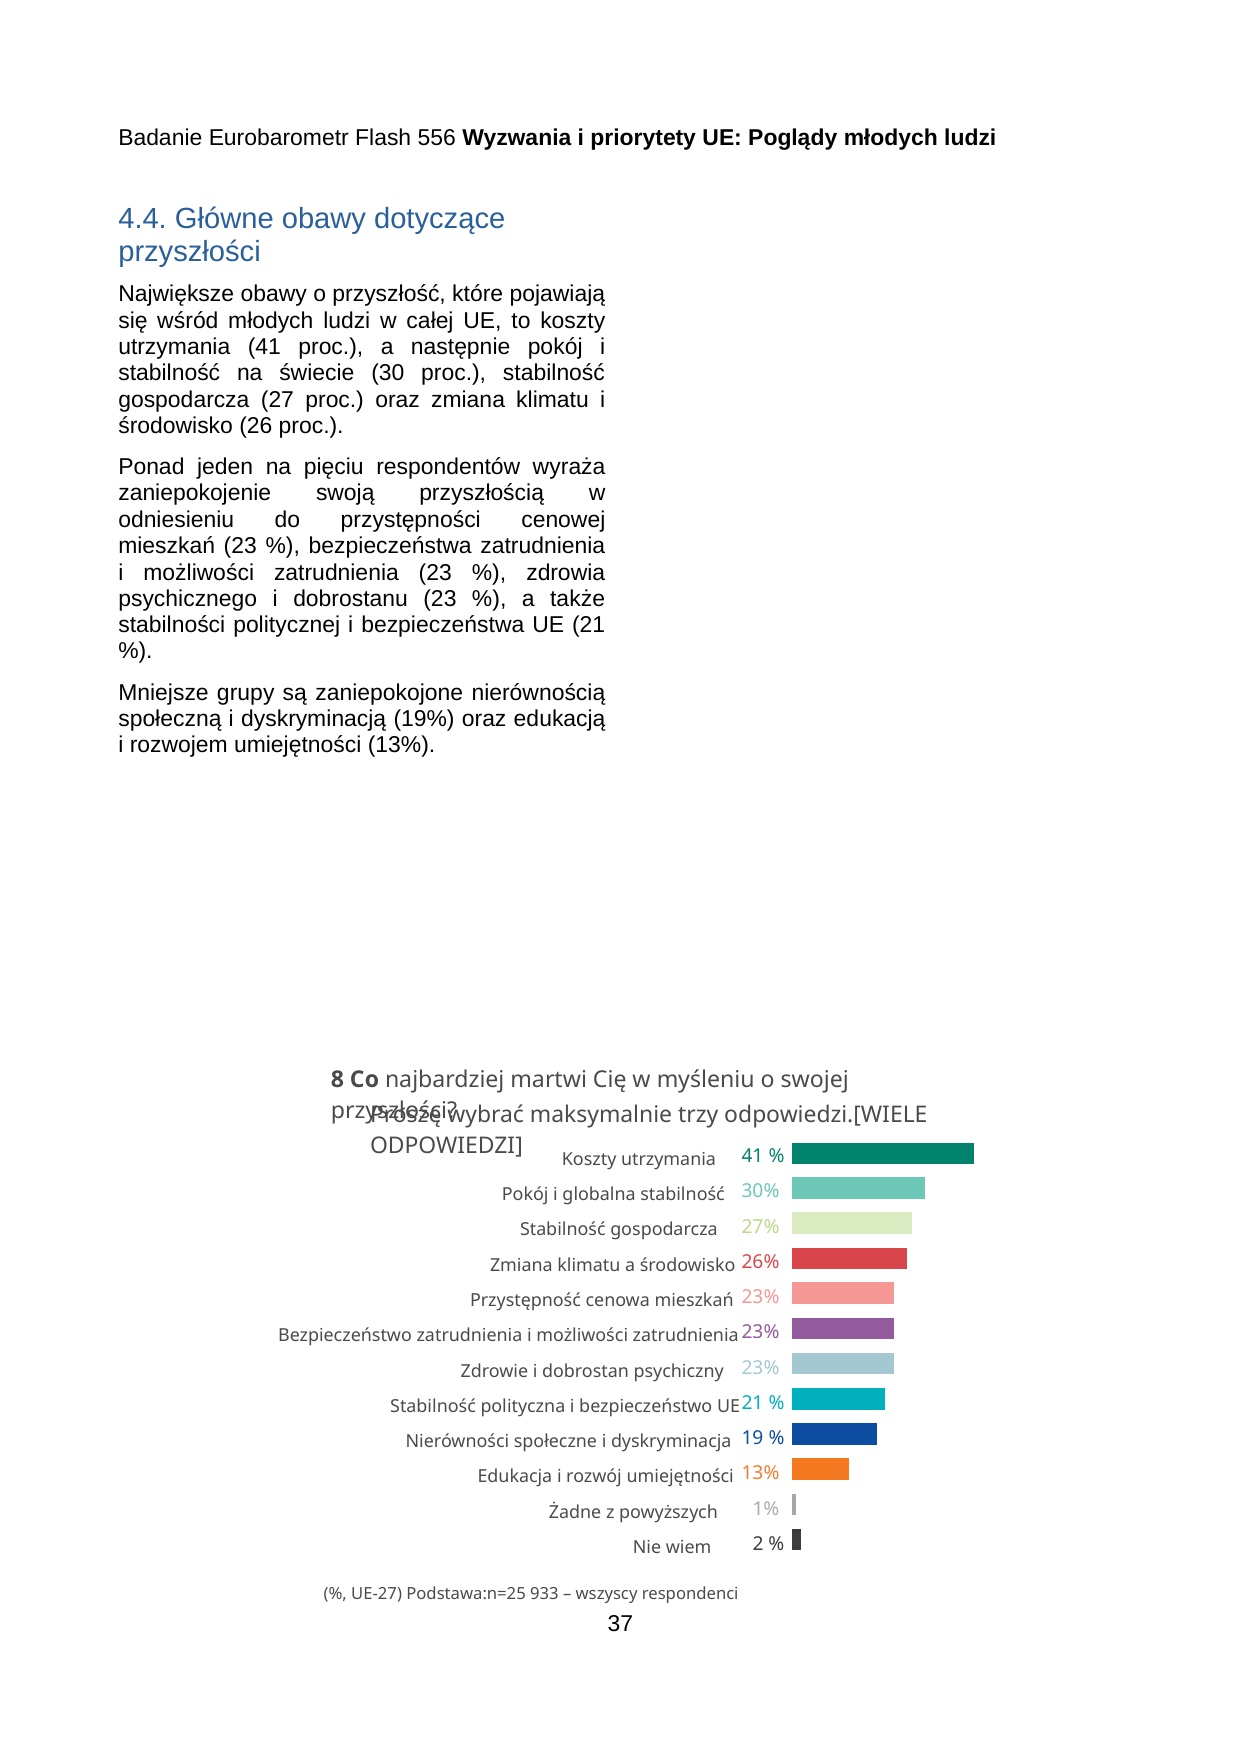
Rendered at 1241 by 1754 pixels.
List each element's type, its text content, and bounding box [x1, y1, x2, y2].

text Ponad jeden na pięciu respondentów wyraża zaniepokojenie swoją przyszłością w odniesieniu do przystępności cenowej mieszkań (23 %), bezpieczeństwa zatrudnienia i możliwości zatrudnienia (23 %), zdrowia psychicznego i dobrostanu (23 %), a także stabilności politycznej i bezpieczeństwa UE (21 %). [118, 453, 605, 664]
text Największe obawy o przyszłość, które pojawiają się wśród młodych ludzi w całej UE, to koszty utrzymania (41 proc.), a następnie pokój i stabilność na świecie (30 proc.), stabilność gospodarcza (27 proc.) oraz zmiana klimatu i środowisko (26 proc.). [118, 280, 605, 438]
text Mniejsze grupy są zaniepokojone nierównością społeczną i dyskryminacją (19%) oraz edukacją i rozwojem umiejętności (13%). [118, 678, 605, 757]
subtitle 4.4. Główne obawy dotyczące przyszłości [118, 201, 605, 268]
